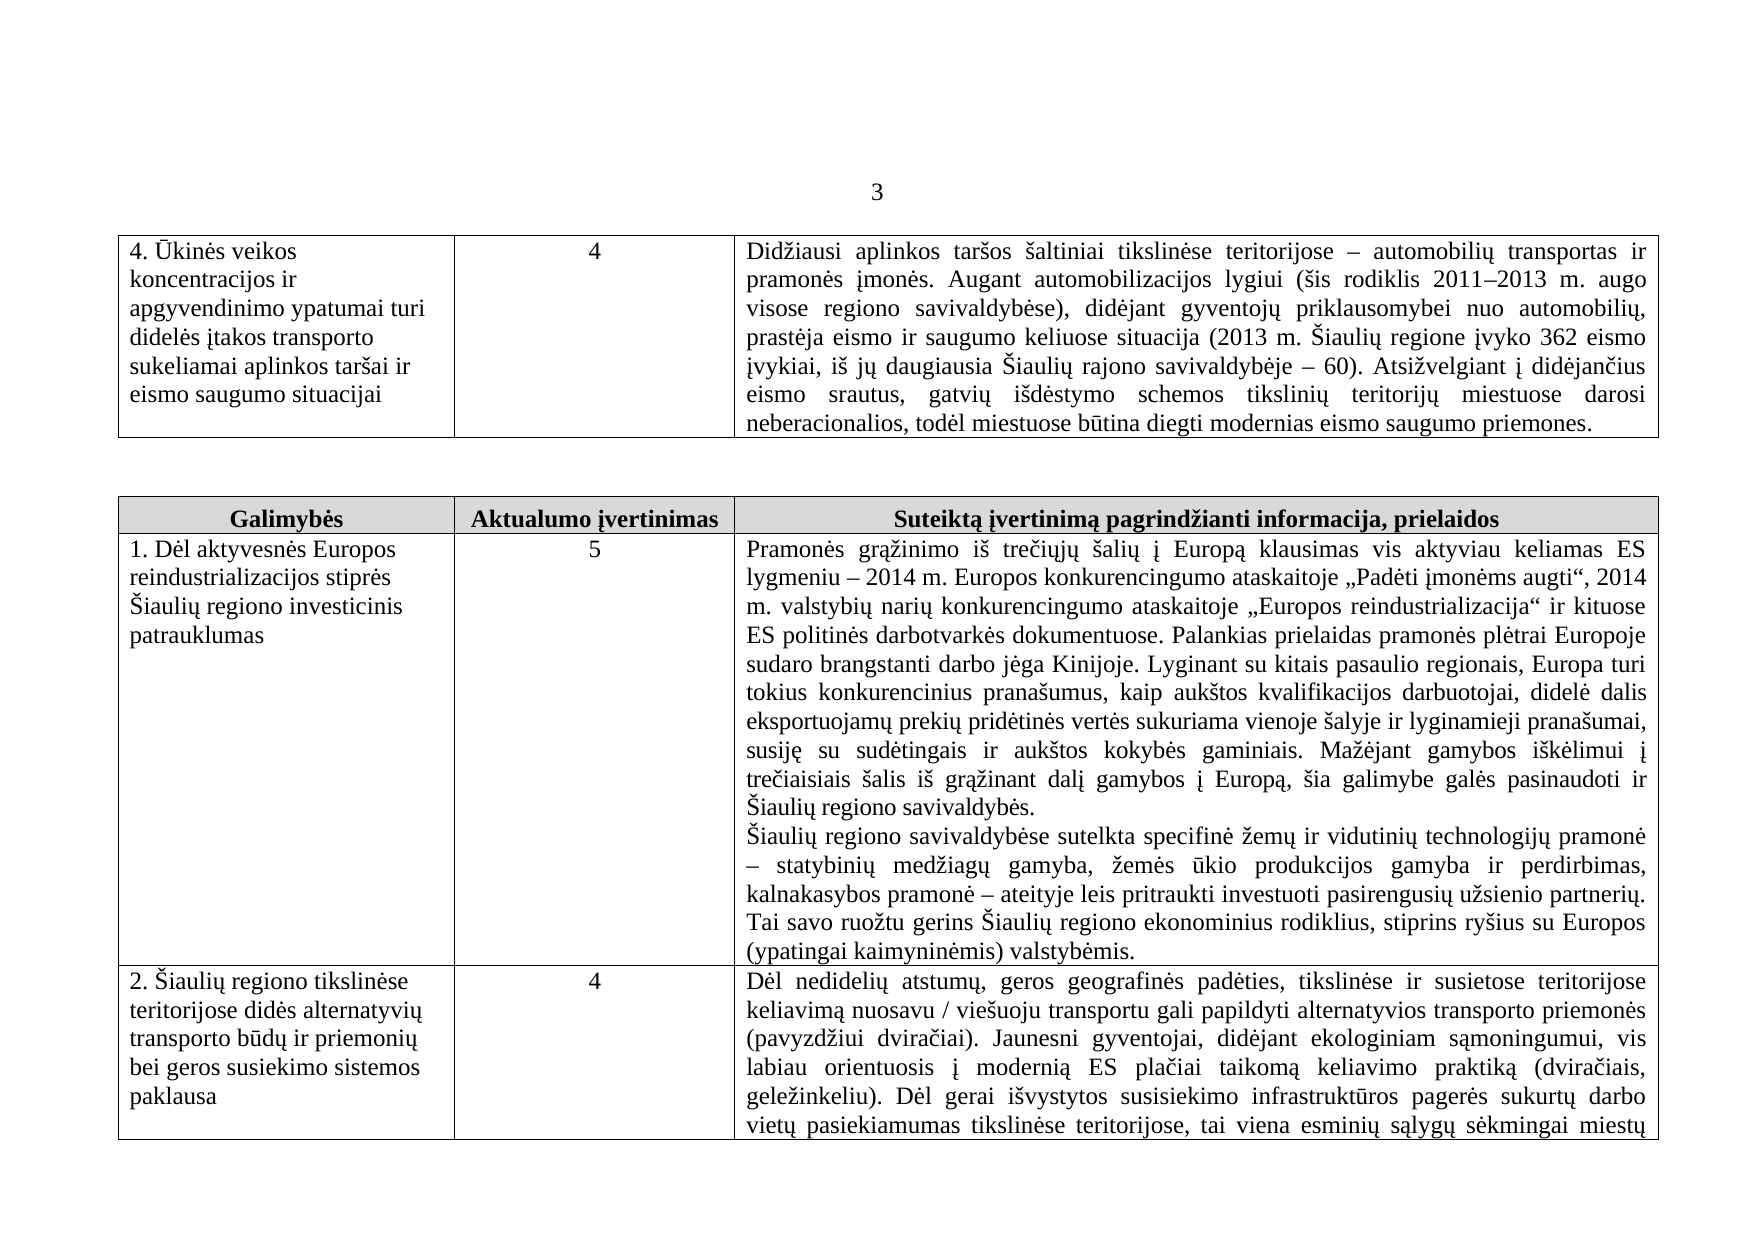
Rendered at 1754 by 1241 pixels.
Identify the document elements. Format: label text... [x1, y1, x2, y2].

table_cell Didžiausi aplinkos taršos šaltiniai tikslinėse teritorijose – automobilių transportas ir pramonės įmonės. Augant automobilizacijos lygiui (šis rodiklis 2011–2013 m. augo visose regiono savivaldybėse), didėjant gyventojų priklausomybei nuo automobilių, prastėja eismo ir saugumo keliuose situacija (2013 m. Šiaulių regione įvyko 362 eismo įvykiai, iš jų daugiausia Šiaulių rajono savivaldybėje – 60). Atsižvelgiant į didėjančius eismo srautus, gatvių išdėstymo schemos tikslinių teritorijų miestuose darosi neberacionalios, todėl miestuose būtina diegti modernias eismo saugumo priemones. [735, 236, 1658, 437]
table_cell 4. Ūkinės veikos koncentracijos ir apgyvendinimo ypatumai turi didelės įtakos transporto sukeliamai aplinkos taršai ir eismo saugumo situacijai [119, 236, 454, 437]
table_header Galimybės [119, 497, 454, 533]
table_header Suteiktą įvertinimą pagrindžianti informacija, prielaidos [735, 497, 1658, 533]
table_cell 2. Šiaulių regiono tikslinėse teritorijose didės alternatyvių transporto būdų ir priemonių bei geros susiekimo sistemos paklausa [119, 966, 454, 1138]
table_cell 5 [455, 534, 734, 965]
table_cell Dėl nedidelių atstumų, geros geografinės padėties, tikslinėse ir susietose teritorijose keliavimą nuosavu / viešuoju transportu gali papildyti alternatyvios transporto priemonės (pavyzdžiui dviračiai). Jaunesni gyventojai, didėjant ekologiniam sąmoningumui, vis labiau orientuosis į modernią ES plačiai taikomą keliavimo praktiką (dviračiais, geležinkeliu). Dėl gerai išvystytos susisiekimo infrastruktūros pagerės sukurtų darbo vietų pasiekiamumas tikslinėse teritorijose, tai viena esminių sąlygų sėkmingai miestų [735, 966, 1658, 1138]
table_cell 4 [455, 236, 734, 437]
table_header Aktualumo įvertinimas [455, 497, 734, 533]
table_cell 4 [455, 966, 734, 1138]
table_cell 1. Dėl aktyvesnės Europos reindustrializacijos stiprės Šiaulių regiono investicinis patrauklumas [119, 534, 454, 965]
table_cell Pramonės grąžinimo iš trečiųjų šalių į Europą klausimas vis aktyviau keliamas ES lygmeniu – 2014 m. Europos konkurencingumo ataskaitoje „Padėti įmonėms augti“, 2014 m. valstybių narių konkurencingumo ataskaitoje „Europos reindustrializacija“ ir kituose ES politinės darbotvarkės dokumentuose. Palankias prielaidas pramonės plėtrai Europoje sudaro brangstanti darbo jėga Kinijoje. Lyginant su kitais pasaulio regionais, Europa turi tokius konkurencinius pranašumus, kaip aukštos kvalifikacijos darbuotojai, didelė dalis eksportuojamų prekių pridėtinės vertės sukuriama vienoje šalyje ir lyginamieji pranašumai, susiję su sudėtingais ir aukštos kokybės gaminiais. Mažėjant gamybos iškėlimui į trečiaisiais šalis iš grąžinant dalį gamybos į Europą, šia galimybe galės pasinaudoti ir Šiaulių regiono savivaldybės. Šiaulių regiono savivaldybėse sutelkta specifinė žemų ir vidutinių technologijų pramonė – statybinių medžiagų gamyba, žemės ūkio produkcijos gamyba ir perdirbimas, kalnakasybos pramonė – ateityje leis pritraukti investuoti pasirengusių užsienio partnerių. Tai savo ruožtu gerins Šiaulių regiono ekonominius rodiklius, stiprins ryšius su Europos (ypatingai kaimyninėmis) valstybėmis. [735, 534, 1658, 965]
